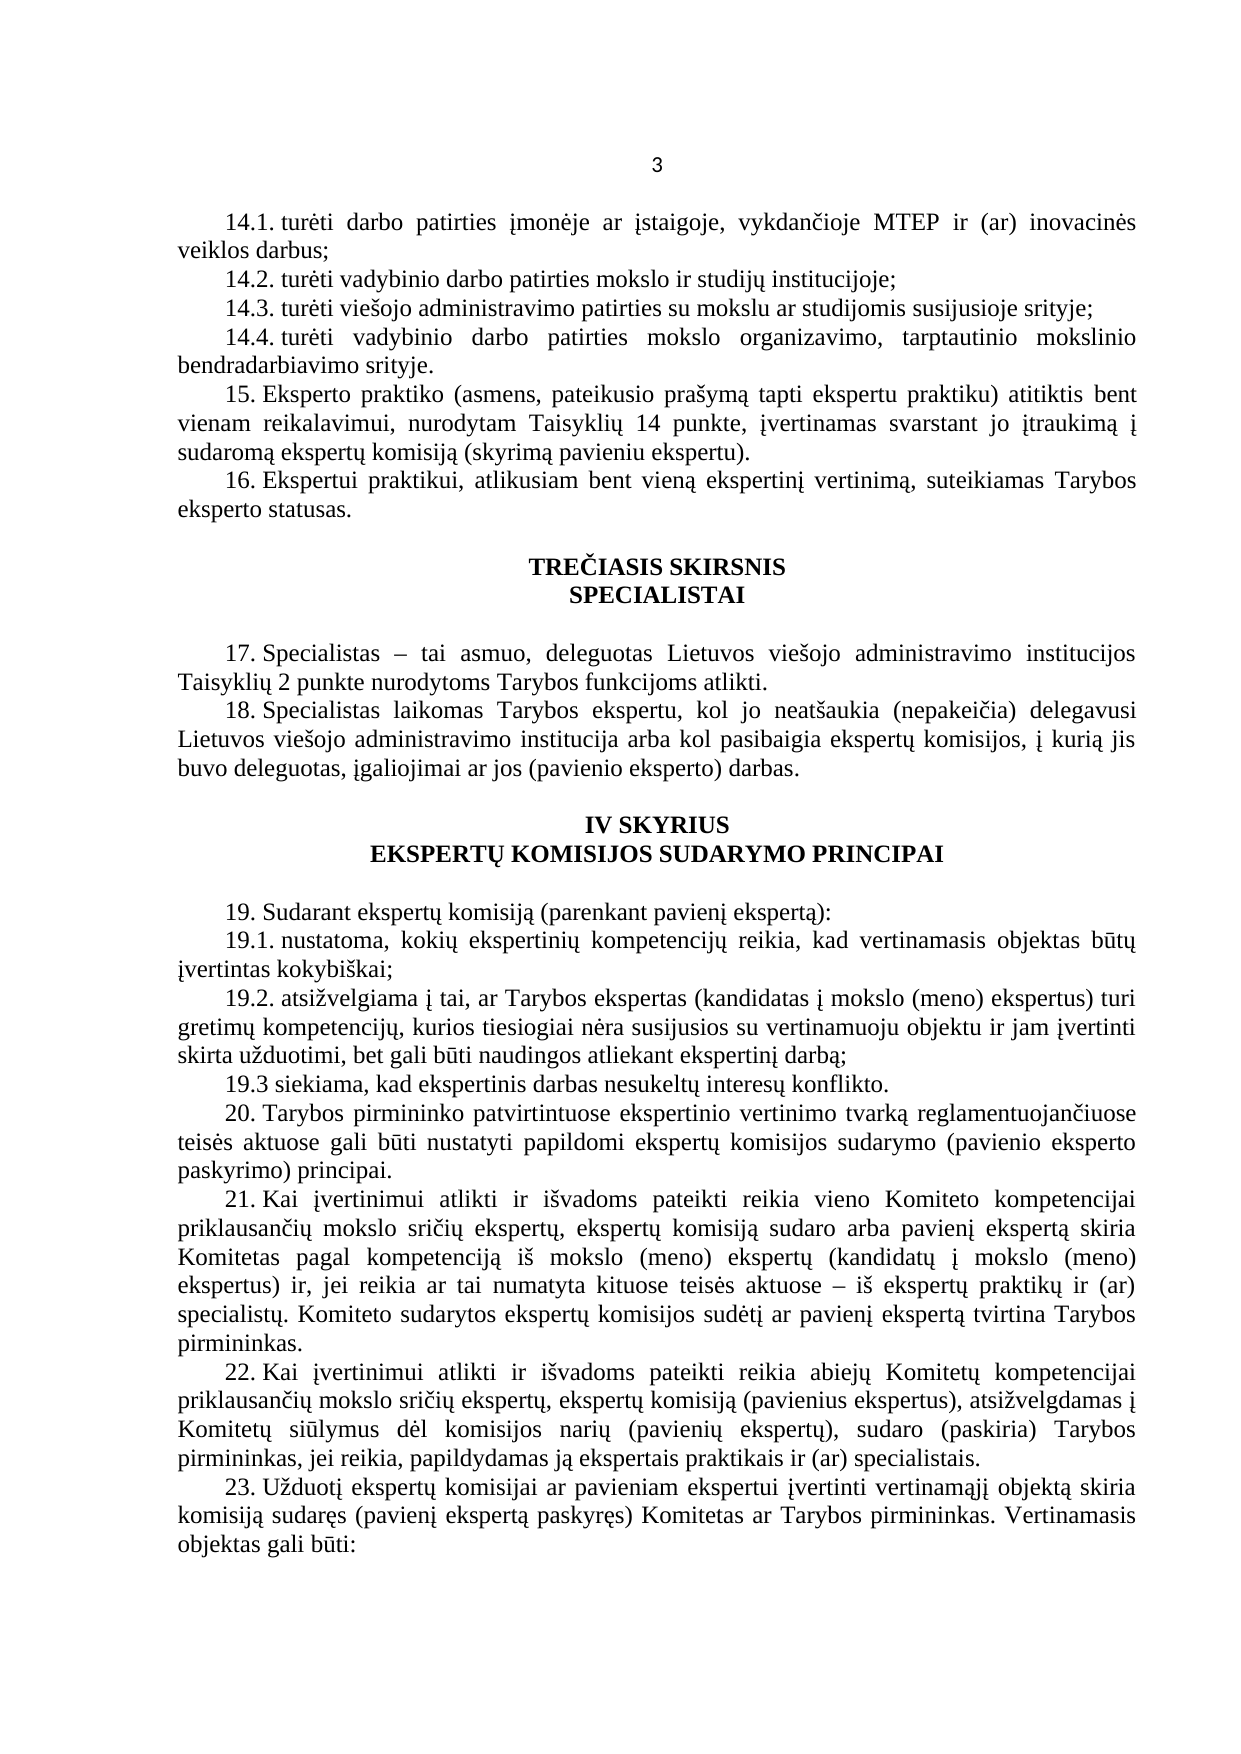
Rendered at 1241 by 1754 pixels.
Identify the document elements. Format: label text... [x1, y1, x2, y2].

text 19.2. atsižvelgiama į tai, ar Tarybos ekspertas (kandidatas į mokslo (meno) ekspertus) turi gretimų kompetencijų, kurios tiesiogiai nėra susijusios su vertinamuoju objektu ir jam įvertinti skirta užduotimi, bet gali būti naudingos atliekant ekspertinį darbą; [177, 983, 1137, 1069]
text IV SKYRIUS [177, 811, 1137, 839]
text 19.3 siekiama, kad ekspertinis darbas nesukeltų interesų konflikto. [177, 1069, 1137, 1098]
text 15. Eksperto praktiko (asmens, pateikusio prašymą tapti ekspertu praktiku) atitiktis bent vienam reikalavimui, nurodytam Taisyklių 14 punkte, įvertinamas svarstant jo įtraukimą į sudaromą ekspertų komisiją (skyrimą pavieniu ekspertu). [177, 379, 1137, 466]
text 18. Specialistas laikomas Tarybos ekspertu, kol jo neatšaukia (nepakeičia) delegavusi Lietuvos viešojo administravimo institucija arba kol pasibaigia ekspertų komisijos, į kurią jis buvo deleguotas, įgaliojimai ar jos (pavienio eksperto) darbas. [177, 696, 1137, 782]
text 16. Ekspertui praktikui, atlikusiam bent vieną ekspertinį vertinimą, suteikiamas Tarybos eksperto statusas. [177, 466, 1137, 523]
text EKSPERTŲ KOMISIJOS SUDARYMO PRINCIPAI [177, 839, 1137, 868]
text 20. Tarybos pirmininko patvirtintuose ekspertinio vertinimo tvarką reglamentuojančiuose teisės aktuose gali būti nustatyti papildomi ekspertų komisijos sudarymo (pavienio eksperto paskyrimo) principai. [177, 1098, 1137, 1184]
text 19. Sudarant ekspertų komisiją (parenkant pavienį ekspertą): [177, 897, 1137, 926]
text 14.3. turėti viešojo administravimo patirties su mokslu ar studijomis susijusioje srityje; [177, 293, 1137, 322]
text 23. Užduotį ekspertų komisijai ar pavieniam ekspertui įvertinti vertinamąjį objektą skiria komisiją sudaręs (pavienį ekspertą paskyręs) Komitetas ar Tarybos pirmininkas. Vertinamasis objektas gali būti: [177, 1472, 1137, 1558]
text TREČIASIS SKIRSNIS [177, 552, 1137, 581]
text 21. Kai įvertinimui atlikti ir išvadoms pateikti reikia vieno Komiteto kompetencijai priklausančių mokslo sričių ekspertų, ekspertų komisiją sudaro arba pavienį ekspertą skiria Komitetas pagal kompetenciją iš mokslo (meno) ekspertų (kandidatų į mokslo (meno) ekspertus) ir, jei reikia ar tai numatyta kituose teisės aktuose – iš ekspertų praktikų ir (ar) specialistų. Komiteto sudarytos ekspertų komisijos sudėtį ar pavienį ekspertą tvirtina Tarybos pirmininkas. [177, 1184, 1137, 1357]
text 14.4. turėti vadybinio darbo patirties mokslo organizavimo, tarptautinio mokslinio bendradarbiavimo srityje. [177, 322, 1137, 379]
text 19.1. nustatoma, kokių ekspertinių kompetencijų reikia, kad vertinamasis objektas būtų įvertintas kokybiškai; [177, 926, 1137, 983]
text SPECIALISTAI [177, 581, 1137, 609]
text 14.2. turėti vadybinio darbo patirties mokslo ir studijų institucijoje; [177, 264, 1137, 293]
text 17. Specialistas – tai asmuo, deleguotas Lietuvos viešojo administravimo institucijos Taisyklių 2 punkte nurodytoms Tarybos funkcijoms atlikti. [177, 638, 1137, 696]
text 14.1. turėti darbo patirties įmonėje ar įstaigoje, vykdančioje MTEP ir (ar) inovacinės veiklos darbus; [177, 207, 1137, 264]
text 22. Kai įvertinimui atlikti ir išvadoms pateikti reikia abiejų Komitetų kompetencijai priklausančių mokslo sričių ekspertų, ekspertų komisiją (pavienius ekspertus), atsižvelgdamas į Komitetų siūlymus dėl komisijos narių (pavienių ekspertų), sudaro (paskiria) Tarybos pirmininkas, jei reikia, papildydamas ją ekspertais praktikais ir (ar) specialistais. [177, 1357, 1137, 1472]
